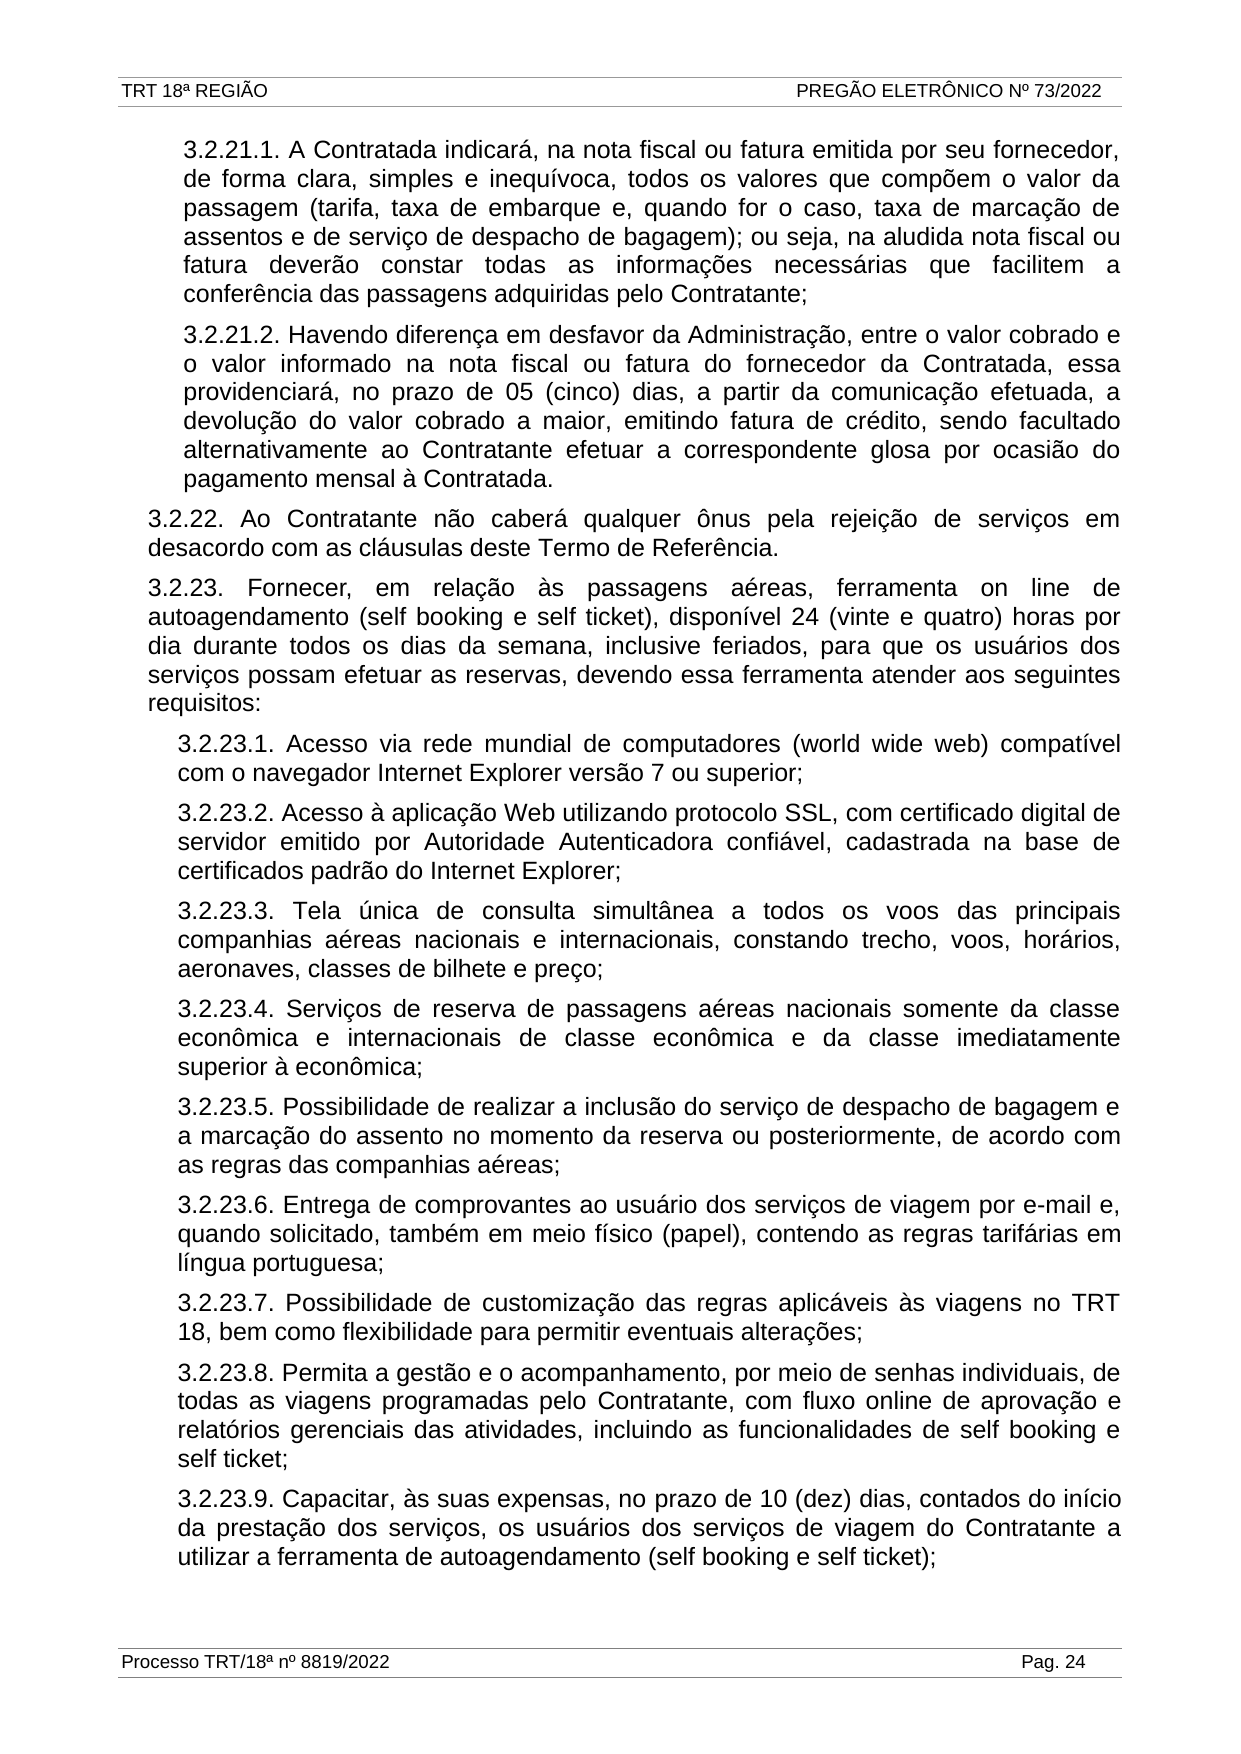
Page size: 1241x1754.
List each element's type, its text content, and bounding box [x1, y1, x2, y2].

text 3.2.23.3. Tela única de consulta simultânea a todos os voos das principais companhias aéreas nacionais e internacionais, constando trecho, voos, horários, aeronaves, classes de bilhete e preço; [177, 896, 1122, 982]
text 3.2.23.8. Permita a gestão e o acompanhamento, por meio de senhas individuais, de todas as viagens programadas pelo Contratante, com fluxo online de aprovação e relatórios gerenciais das atividades, incluindo as funcionalidades de self booking e self ticket; [177, 1357, 1122, 1472]
text 3.2.23.2. Acesso à aplicação Web utilizando protocolo SSL, com certificado digital de servidor emitido por Autoridade Autenticadora confiável, cadastrada na base de certificados padrão do Internet Explorer; [177, 798, 1122, 884]
text 3.2.22. Ao Contratante não caberá qualquer ônus pela rejeição de serviços em desacordo com as cláusulas deste Termo de Referência. [148, 504, 1122, 562]
text 3.2.23.4. Serviços de reserva de passagens aéreas nacionais somente da classe econômica e internacionais de classe econômica e da classe imediatamente superior à econômica; [177, 994, 1122, 1080]
text 3.2.23.9. Capacitar, às suas expensas, no prazo de 10 (dez) dias, contados do início da prestação dos serviços, os usuários dos serviços de viagem do Contratante a utilizar a ferramenta de autoagendamento (self booking e self ticket); [177, 1484, 1122, 1571]
text 3.2.23.1. Acesso via rede mundial de computadores (world wide web) compatível com o navegador Internet Explorer versão 7 ou superior; [177, 729, 1122, 786]
text 3.2.23.6. Entrega de comprovantes ao usuário dos serviços de viagem por e-mail e, quando solicitado, também em meio físico (papel), contendo as regras tarifárias em língua portuguesa; [177, 1190, 1122, 1276]
text 3.2.23.5. Possibilidade de realizar a inclusão do serviço de despacho de bagagem e a marcação do assento no momento da reserva ou posteriormente, de acordo com as regras das companhias aéreas; [177, 1092, 1122, 1178]
text 3.2.23.7. Possibilidade de customização das regras aplicáveis às viagens no TRT 18, bem como flexibilidade para permitir eventuais alterações; [177, 1288, 1122, 1346]
text 3.2.21.2. Havendo diferença em desfavor da Administração, entre o valor cobrado e o valor informado na nota fiscal ou fatura do fornecedor da Contratada, essa providenciará, no prazo de 05 (cinco) dias, a partir da comunicação efetuada, a devolução do valor cobrado a maior, emitindo fatura de crédito, sendo facultado alternativamente ao Contratante efetuar a correspondente glosa por ocasião do pagamento mensal à Contratada. [183, 320, 1122, 492]
text 3.2.23. Fornecer, em relação às passagens aéreas, ferramenta on line de autoagendamento (self booking e self ticket), disponível 24 (vinte e quatro) horas por dia durante todos os dias da semana, inclusive feriados, para que os usuários dos serviços possam efetuar as reservas, devendo essa ferramenta atender aos seguintes requisitos: [148, 573, 1122, 717]
text 3.2.21.1. A Contratada indicará, na nota fiscal ou fatura emitida por seu fornecedor, de forma clara, simples e inequívoca, todos os valores que compõem o valor da passagem (tarifa, taxa de embarque e, quando for o caso, taxa de marcação de assentos e de serviço de despacho de bagagem); ou seja, na aludida nota fiscal ou fatura deverão constar todas as informações necessárias que facilitem a conferência das passagens adquiridas pelo Contratante; [183, 136, 1122, 308]
